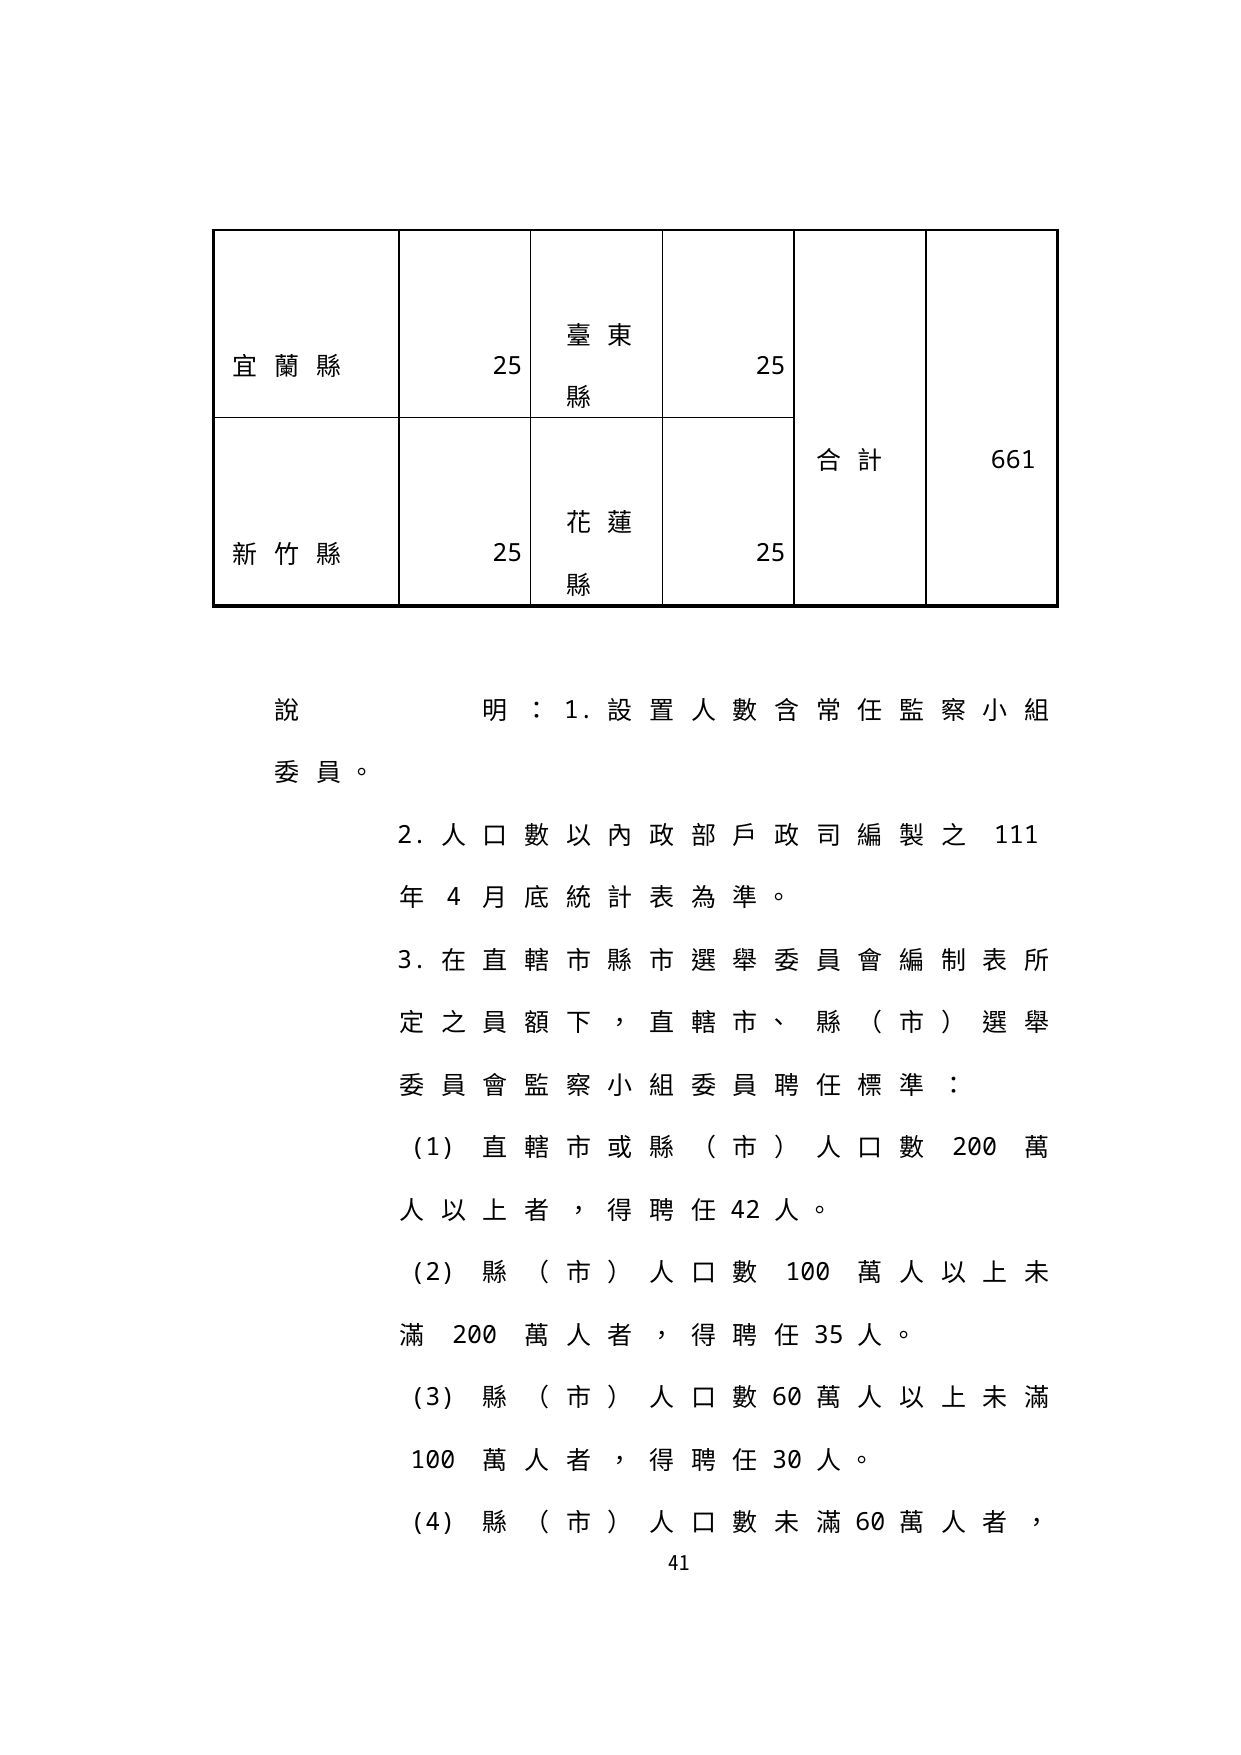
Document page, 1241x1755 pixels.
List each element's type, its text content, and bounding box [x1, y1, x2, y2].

text 說 明：1.設置人數含常任監察小組委員。 [232, 667, 1058, 792]
table_cell 新竹縣 [215, 418, 398, 604]
table_cell 25 [400, 231, 530, 417]
table_cell 661 [927, 231, 1056, 604]
text (1)直轄市或縣（市）人口數200萬人以上者，得聘任42人。 [362, 1104, 1058, 1229]
table_cell 25 [400, 418, 530, 604]
text (2)縣（市）人口數100萬人以上未滿200萬人者，得聘任35人。 [362, 1229, 1058, 1354]
table_cell 25 [663, 231, 793, 417]
table_cell 臺東縣 [531, 231, 662, 417]
text (3)縣（市）人口數60萬人以上未滿100萬人者，得聘任30人。 [362, 1354, 1058, 1479]
text 3.在直轄市縣市選舉委員會編制表所定之員額下，直轄市、縣（市）選舉委員會監察小組委員聘任標準： [362, 917, 1058, 1104]
text 2.人口數以內政部戶政司編製之111年4月底統計表為準。 [362, 792, 1058, 917]
table_cell 宜蘭縣 [215, 231, 398, 417]
table_cell 25 [663, 418, 793, 604]
table_cell 花蓮縣 [531, 418, 662, 604]
table_cell 合計 [795, 231, 925, 604]
text (4)縣（市）人口數未滿60萬人者， [362, 1479, 1058, 1542]
